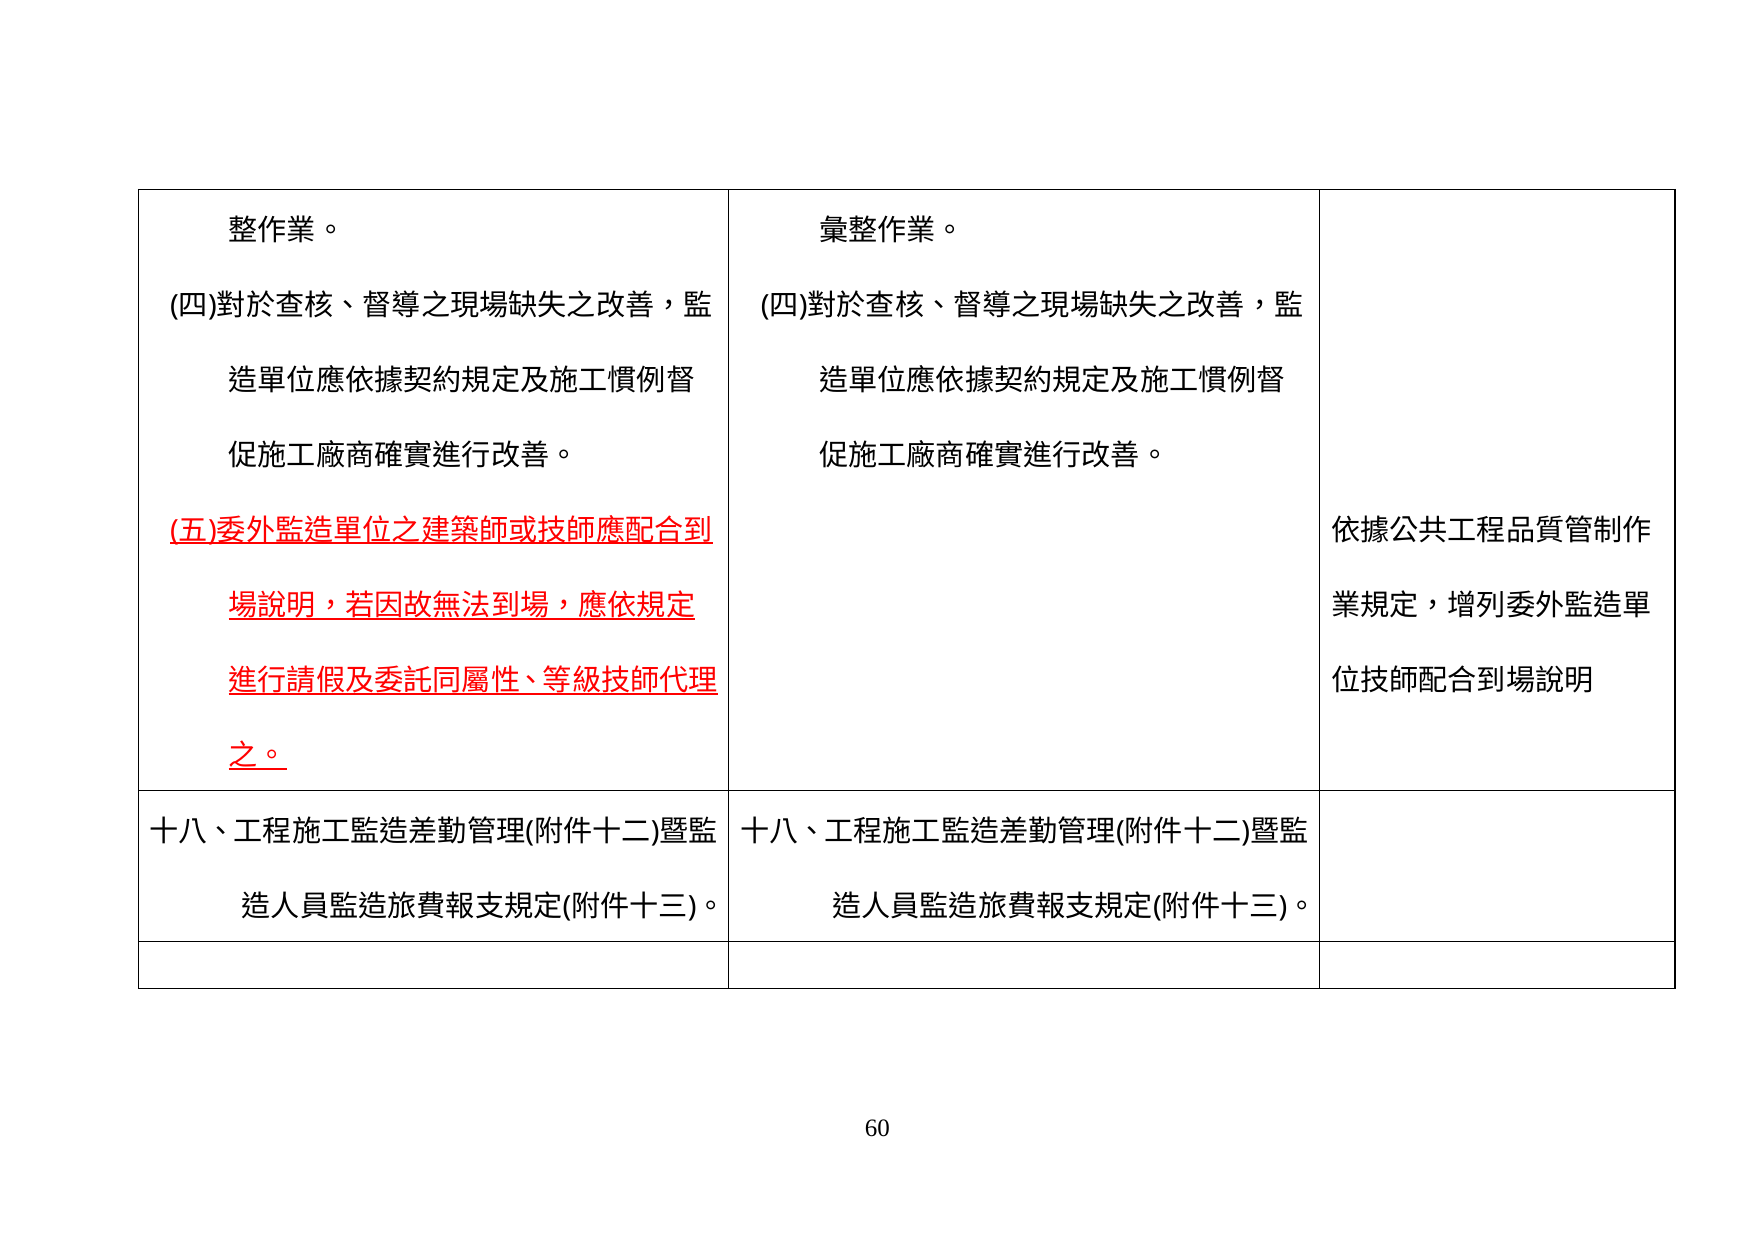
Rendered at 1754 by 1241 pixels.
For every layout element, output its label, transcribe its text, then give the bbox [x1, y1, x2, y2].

table_cell 十八、工程施工監造差勤管理(附件十二)暨監造人員監造旅費報支規定(附件十三)。 [139, 791, 728, 941]
table_cell [1320, 791, 1674, 941]
table_cell [729, 942, 1319, 988]
table_cell 十八、工程施工監造差勤管理(附件十二)暨監造人員監造旅費報支規定(附件十三)。 [729, 791, 1319, 941]
table_cell [139, 942, 728, 988]
table_cell 整作業。 (四)對於查核、督導之現場缺失之改善，監造單位應依據契約規定及施工慣例督促施工廠商確實進行改善。 (五)委外監造單位之建築師或技師應配合到場說明，若因故無法到場，應依規定進行請假及委託同屬性、等級技師代理之。 [139, 190, 728, 790]
table_cell 彙整作業。 (四)對於查核、督導之現場缺失之改善，監造單位應依據契約規定及施工慣例督促施工廠商確實進行改善。 [729, 190, 1319, 790]
table_cell 依據公共工程品質管制作業規定，增列委外監造單位技師配合到場說明 [1320, 190, 1674, 790]
table_cell [1320, 942, 1674, 988]
